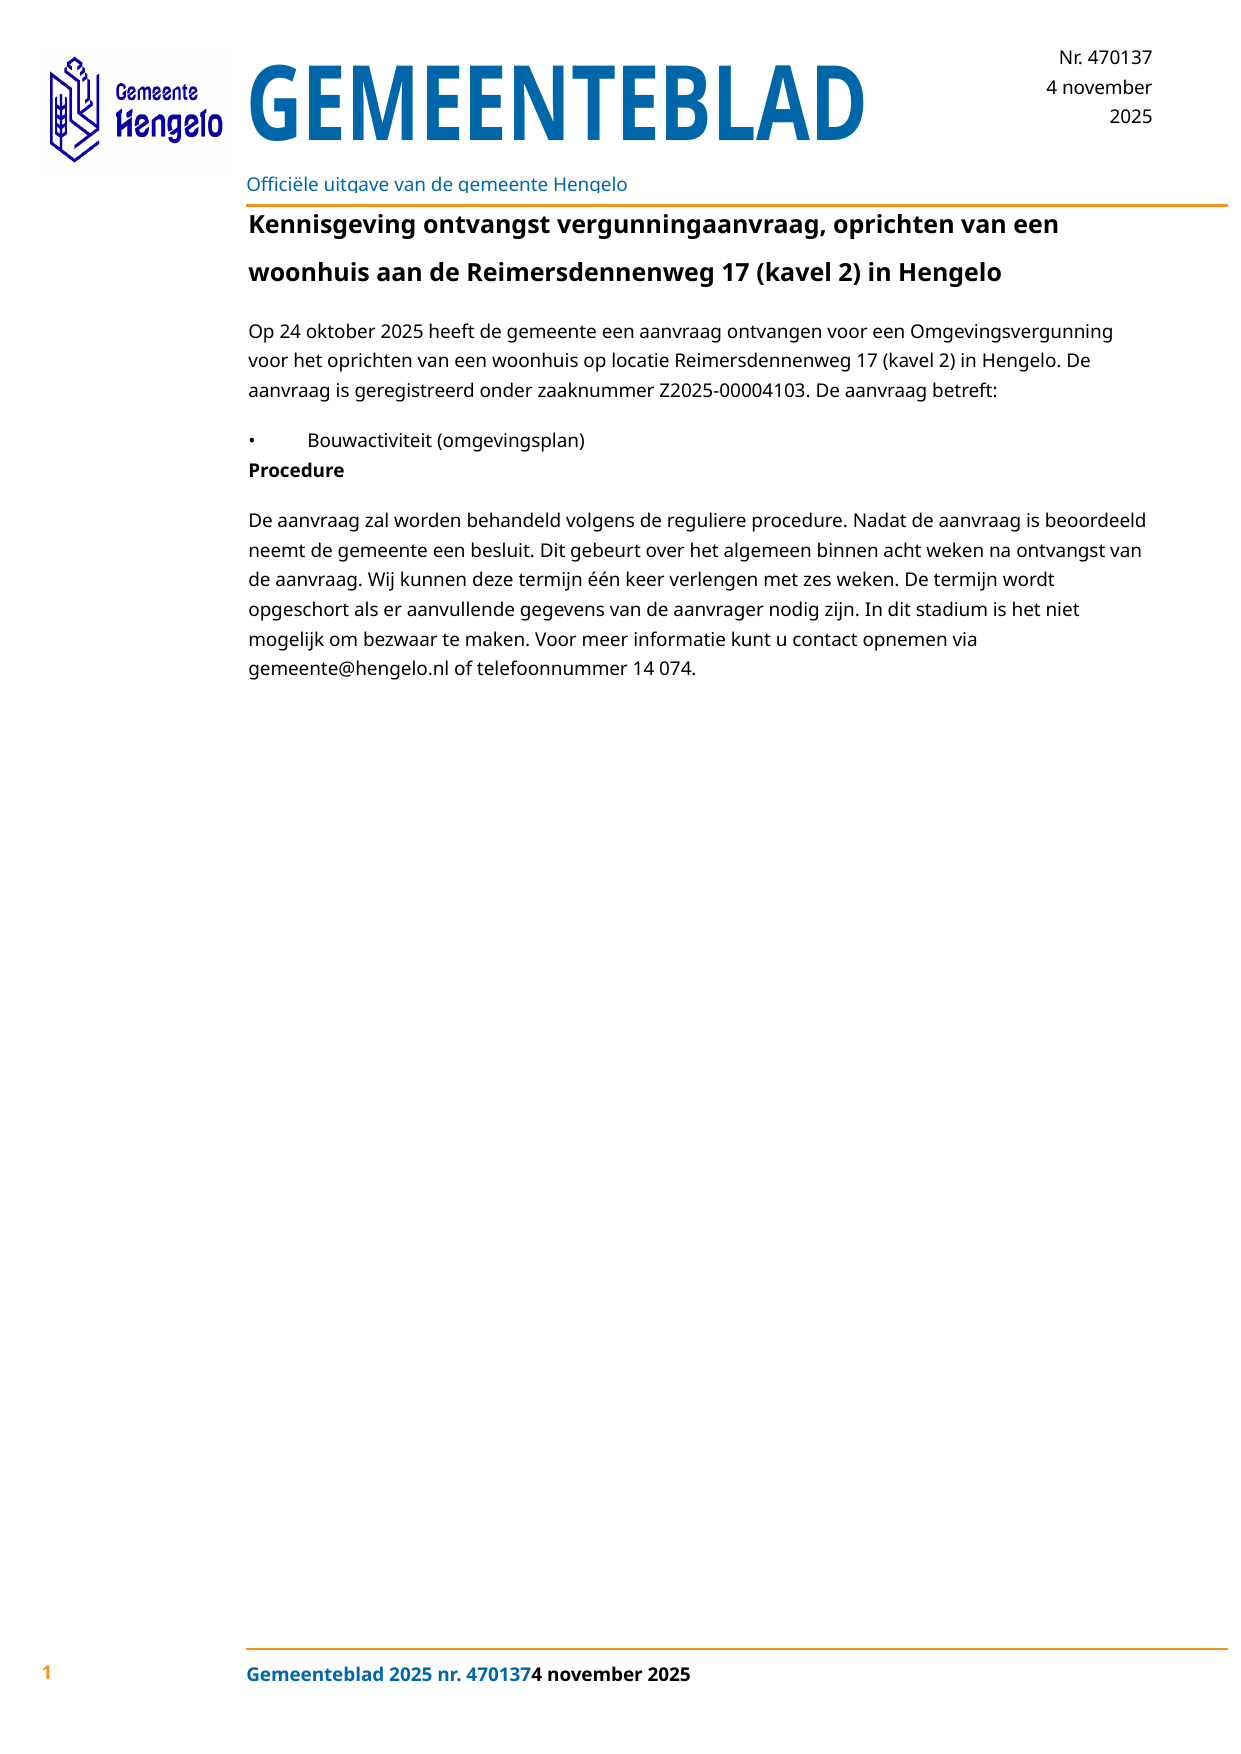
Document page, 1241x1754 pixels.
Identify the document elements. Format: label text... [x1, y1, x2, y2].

text De aanvraag zal worden behandeld volgens de reguliere procedure. Nadat de aanvraag is beoordeeld neemt de gemeente een besluit. Dit gebeurt over het algemeen binnen acht weken na ontvangst van de aanvraag. Wij kunnen deze termijn één keer verlengen met zes weken. De termijn wordt opgeschort als er aanvullende gegevens van de aanvrager nodig zijn. In dit stadium is het niet mogelijk om bezwaar te maken. Voor meer informatie kunt u contact opnemen via gemeente@hengelo.nl of telefoonnummer 14 074. [248, 507, 1152, 681]
text Kennisgeving ontvangst vergunningaanvraag, oprichten van een woonhuis aan de Reimersdennenweg 17 (kavel 2) in Hengelo [248, 207, 1152, 288]
list Bouwactiviteit (omgevingsplan) [248, 427, 1152, 453]
text Procedure [248, 457, 1152, 483]
text Op 24 oktober 2025 heeft de gemeente een aanvraag ontvangen voor een Omgevingsvergunning voor het oprichten van een woonhuis op locatie Reimersdennenweg 17 (kavel 2) in Hengelo. De aanvraag is geregistreerd onder zaaknummer Z2025-00004103. De aanvraag betreft: [248, 318, 1152, 403]
picture [41, 47, 231, 172]
